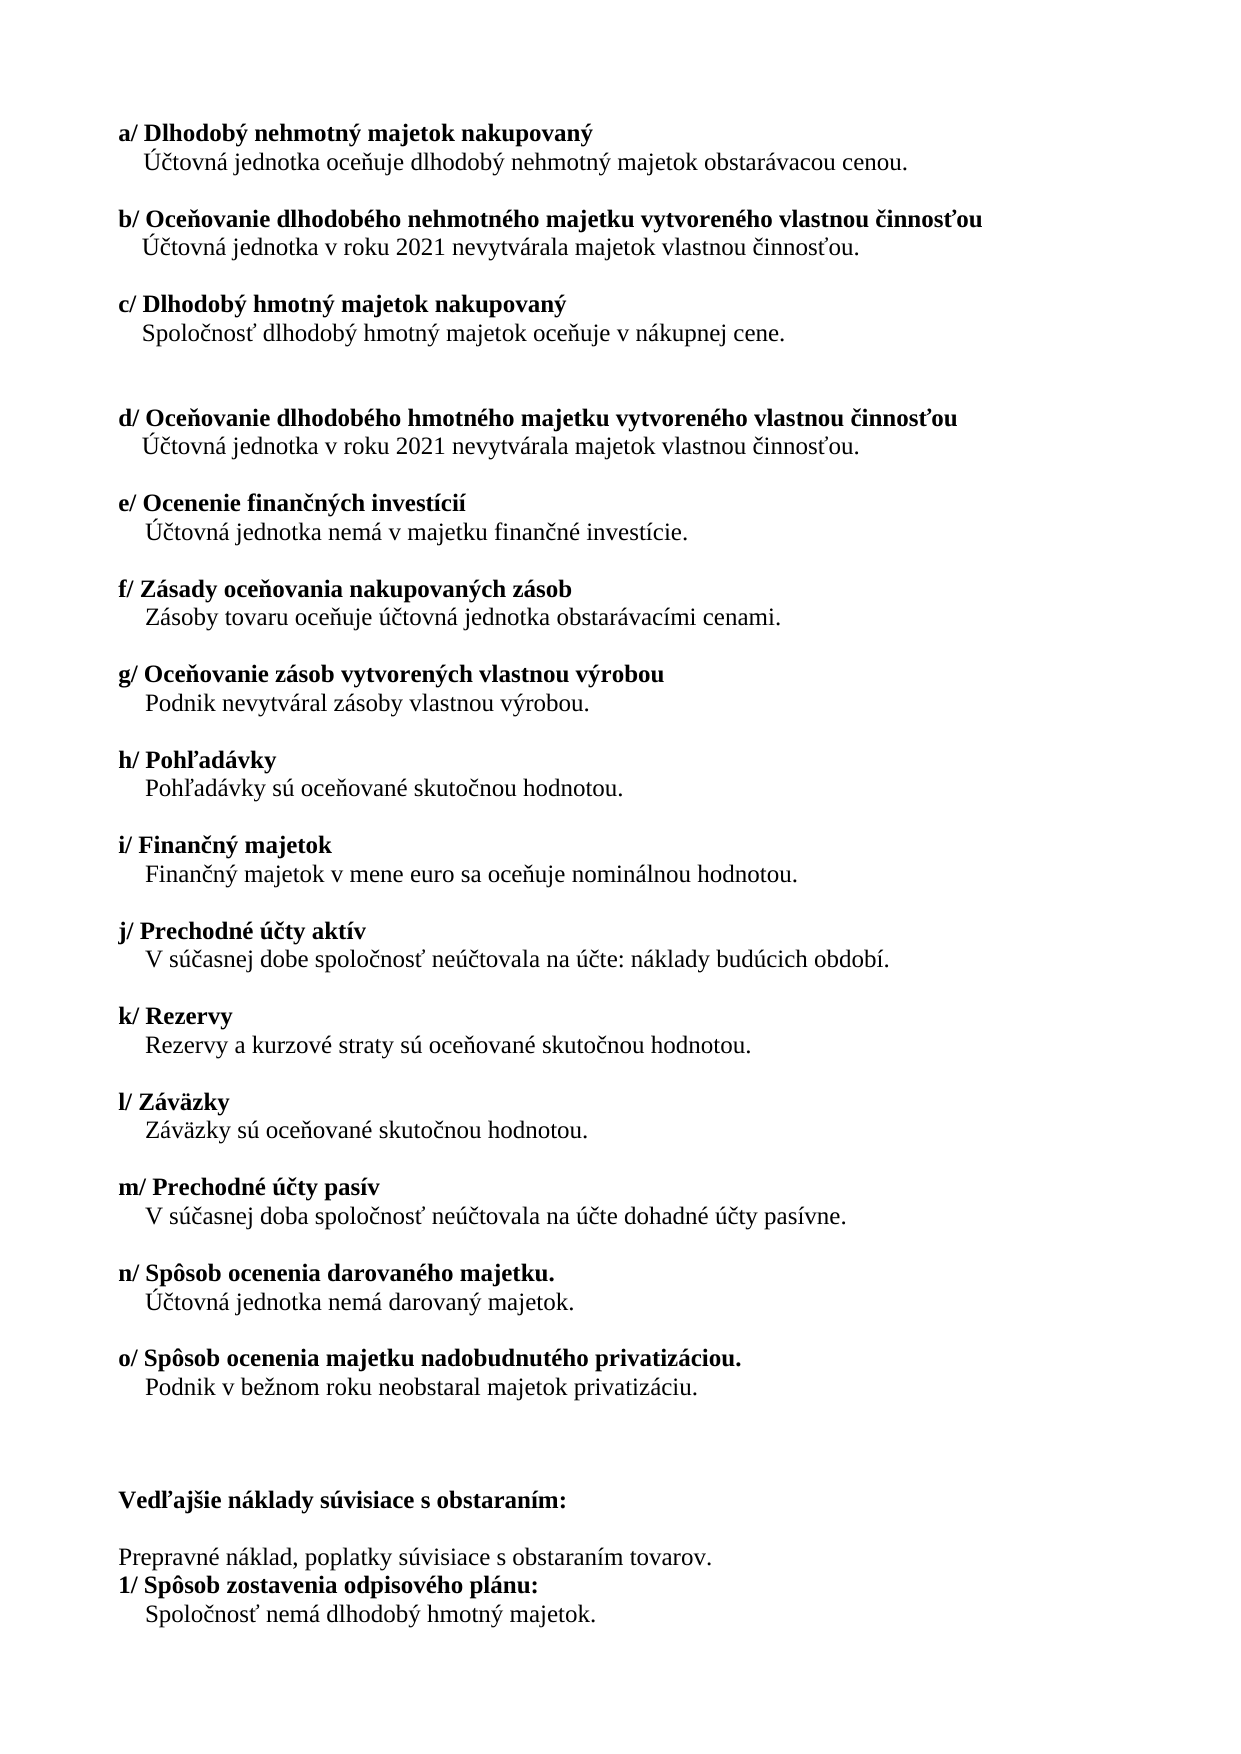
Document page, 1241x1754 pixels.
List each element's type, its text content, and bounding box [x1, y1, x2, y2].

text Rezervy a kurzové straty sú oceňované skutočnou hodnotou. [118, 1030, 1122, 1059]
text Účtovná jednotka nemá darovaný majetok. [118, 1287, 1122, 1315]
text 1/ Spôsob zostavenia odpisového plánu: [118, 1571, 1122, 1599]
text Spoločnosť nemá dlhodobý hmotný majetok. [118, 1599, 1122, 1628]
text k/ Rezervy [118, 1001, 1122, 1030]
text Vedľajšie náklady súvisiace s obstaraním: [118, 1485, 1122, 1514]
text V súčasnej doba spoločnosť neúčtovala na účte dohadné účty pasívne. [118, 1201, 1122, 1230]
text h/ Pohľadávky [118, 745, 1122, 773]
text Záväzky sú oceňované skutočnou hodnotou. [118, 1116, 1122, 1144]
text Účtovná jednotka nemá v majetku finančné investície. [118, 517, 1122, 546]
text n/ Spôsob ocenenia darovaného majetku. [118, 1258, 1122, 1287]
text j/ Prechodné účty aktív [118, 916, 1122, 944]
text Podnik nevytváral zásoby vlastnou výrobou. [118, 688, 1122, 717]
text f/ Zásady oceňovania nakupovaných zásob [118, 574, 1122, 602]
text V súčasnej dobe spoločnosť neúčtovala na účte: náklady budúcich období. [118, 944, 1122, 973]
text Prepravné náklad, poplatky súvisiace s obstaraním tovarov. [118, 1542, 1122, 1571]
text Pohľadávky sú oceňované skutočnou hodnotou. [118, 773, 1122, 802]
text Podnik v bežnom roku neobstaral majetok privatizáciu. [118, 1372, 1122, 1401]
text Účtovná jednotka v roku 2021 nevytvárala majetok vlastnou činnosťou. [118, 232, 1122, 261]
text c/ Dlhodobý hmotný majetok nakupovaný [118, 289, 1122, 318]
text g/ Oceňovanie zásob vytvorených vlastnou výrobou [118, 659, 1122, 688]
text b/ Oceňovanie dlhodobého nehmotného majetku vytvoreného vlastnou činnosťou [118, 204, 1122, 232]
text m/ Prechodné účty pasív [118, 1172, 1122, 1201]
text Zásoby tovaru oceňuje účtovná jednotka obstarávacími cenami. [118, 602, 1122, 631]
text i/ Finančný majetok [118, 830, 1122, 859]
text Spoločnosť dlhodobý hmotný majetok oceňuje v nákupnej cene. [118, 318, 1122, 347]
text Účtovná jednotka v roku 2021 nevytvárala majetok vlastnou činnosťou. [118, 431, 1122, 460]
text Finančný majetok v mene euro sa oceňuje nominálnou hodnotou. [118, 859, 1122, 888]
text l/ Záväzky [118, 1087, 1122, 1116]
text d/ Oceňovanie dlhodobého hmotného majetku vytvoreného vlastnou činnosťou [118, 403, 1122, 431]
text Účtovná jednotka oceňuje dlhodobý nehmotný majetok obstarávacou cenou. [118, 147, 1122, 176]
text e/ Ocenenie finančných investícií [118, 488, 1122, 517]
text a/ Dlhodobý nehmotný majetok nakupovaný [118, 118, 1122, 147]
text o/ Spôsob ocenenia majetku nadobudnutého privatizáciou. [118, 1343, 1122, 1372]
